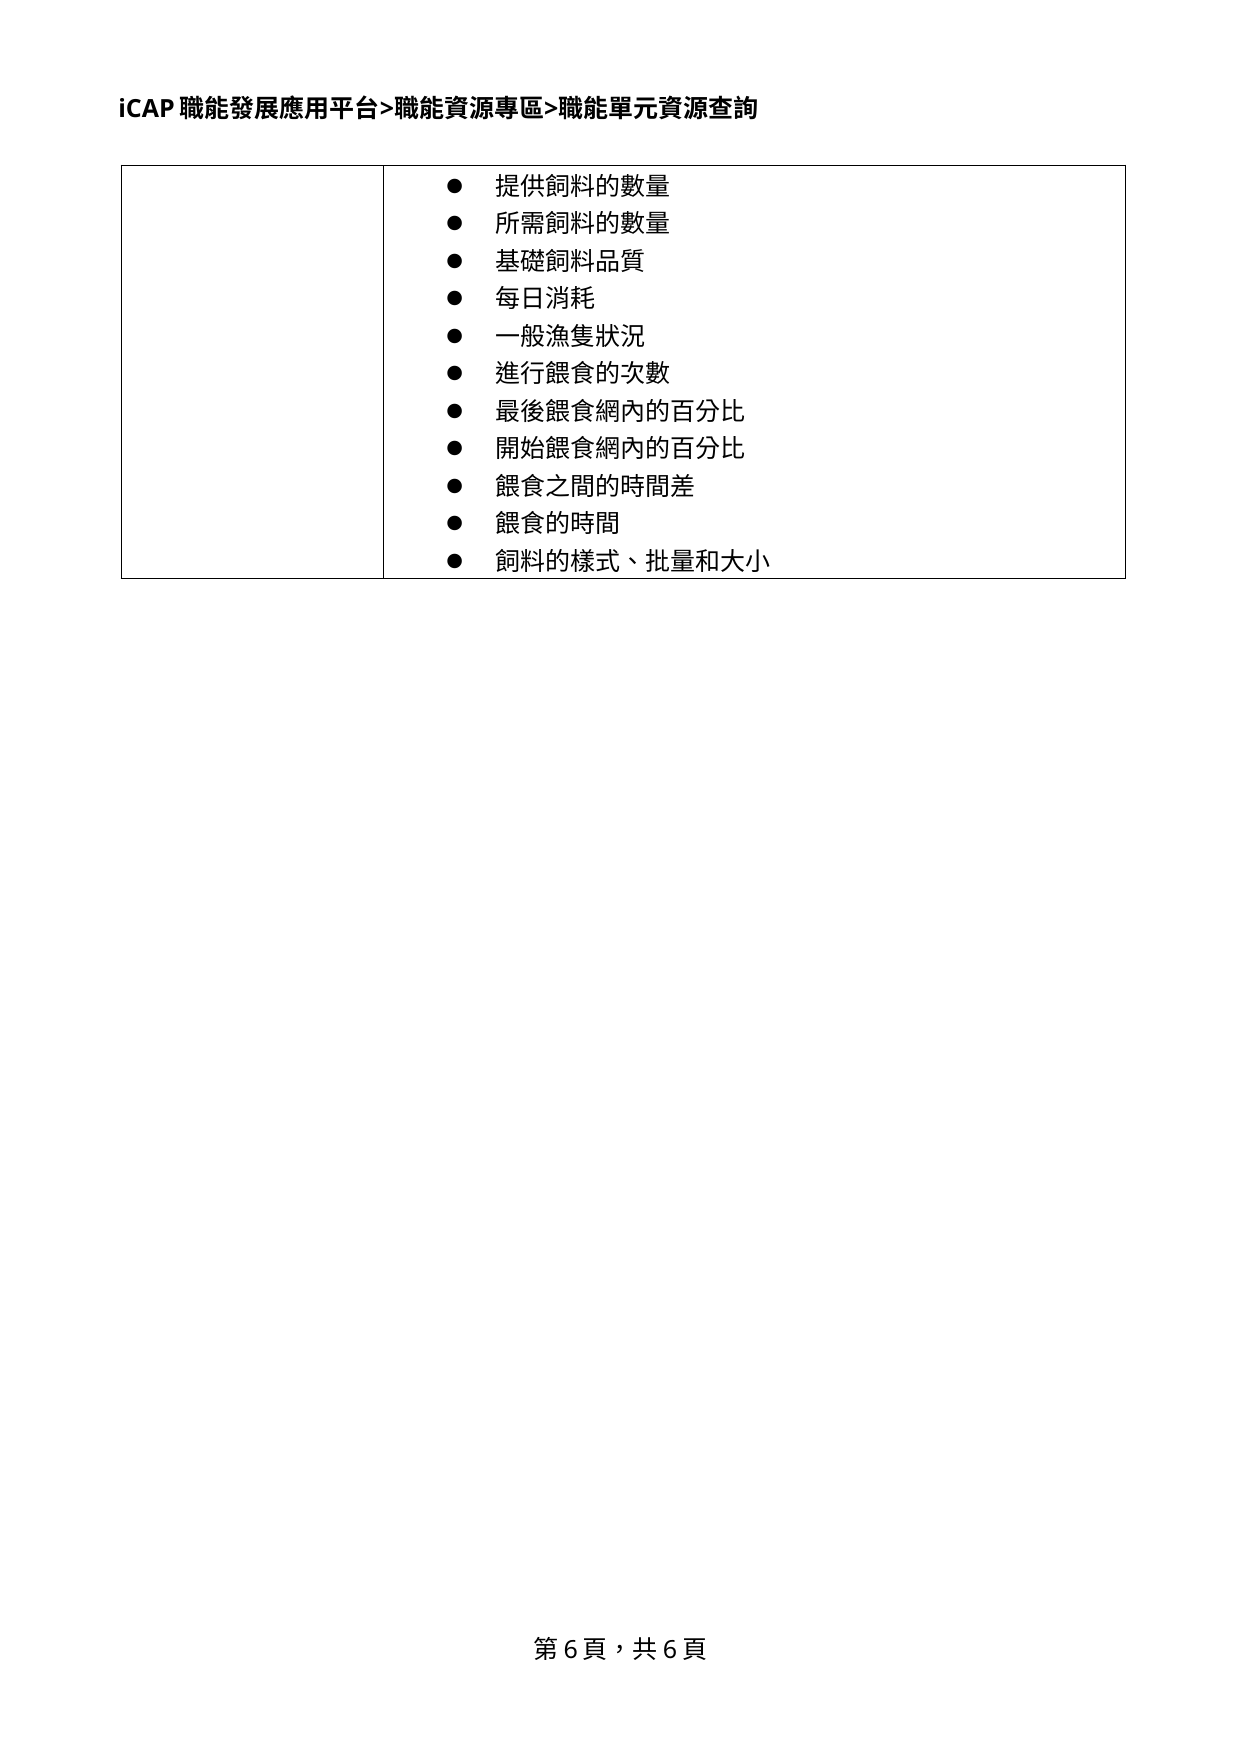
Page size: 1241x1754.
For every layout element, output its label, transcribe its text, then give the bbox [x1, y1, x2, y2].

table_cell 【註1】餵食排程可能包括： 任何特定要需求: 投餌盤或其他容器 衝擊餵食或水流的養殖系統設計 影響飼料提供可用性或攝取的當地條件 自然產生生物或水色的吸收最大化 會進行的觀察 準備（如數量、清洗、洗篩、濃縮和添加抗生素或其他治療方法） 特殊照顧或餵食技巧 魚隻密度及其數量 飼料樣式和儲存地點 餵食方法（如天然、手工、要求和機械化） 頻率（如每日、每小時的次數） 投餵魚隻的地點、樣式和餵食不同年齡群體 執行餵食的時期 量（如重量和數量） 執行餵食的時間 【註2】飼料形式可能包括： 品牌或批次處理 商業配方飼料: 乳劑 薄片 微粒 顆粒 粉末 活體培養: 豐年蝦 橈足類 微型藻類 輪蟲 自然產生的生物，例如施肥綠水(或作水色) 線蟲 多毛類 海藻 下沉或漂浮 大小和形狀 動物性浮游生物 【註3】飼料的基本品質可能包括： 無粉塵和物理污染 無害蟲、鼠害或潮濕傷害 無黴菌 無酸腐 在標示的使用有效期限內 【註4】進階品質分析可能包括： 無生物毒素 無化學污染 實用分析 膳食的酸敗和成分 維他命C或其他成分的不足 【註5】投餵設備可能包括： 手、籃子、袋子、勺和鏟 震動篩、桶或袋 機械化或電子: 氣動噴料機或水砲 自動化或按需求餵食機（如時鐘、皮帶、需求和誘餌） 水中觀察的監視器 流動箱或其他集中飼養站 智慧型餵食器（電腦化回饋意見） 電動或抑壓設備，例如叉車、拖吊車或其他起重機 運送設備: 電動機車 車輛或拖拉機 船隻 【註6】影響餵食活動和運作的條件可能包括： 藻類大量繁殖 飼料添加劑和引誘物 蛻殼或繁殖週期 掠食者的存在和活動 天然食物的存在 飼料的品質 降雨 個體的大小 魚隻的密度和生物量 魚隻的健康 強風和原水 溫度 潮汐或水流 白天的時間和光亮的條件 水質，特別是溶氧 【註7】進階觀察可能包括： 餵食設備的條件和校準 魚隻的健康和條件（如在餵食網上的蝦、腸道的肥滿、退色和失去附肢） 丟失或浪費的飼料比例 存留的飲食和未吃完的食物 特定餵食行為 飼料的分散/分配 【註8】必要取樣可能包括： 培養生物大小、重量和一般外表/條件 天然食品的密度、樣式和大小 食品顆粒或碎粒 水質（特別是氧氣） 【註9】維護和修復檢查可能包括： 基礎維修，例如替換開口 從料斗、管道和線路清掃飼料殘渣 移動部件的潤滑和清潔 清除污垢或其他雜物 修復桶、筐、勺和其他塑膠或玻璃纖維產品 【註10】相關餵食數據、觀察或資訊可能包括： 提供飼料的數量 所需飼料的數量 基礎飼料品質 每日消耗 一般漁隻狀況 進行餵食的次數 最後餵食網內的百分比 開始餵食網內的百分比 餵食之間的時間差 餵食的時間 飼料的樣式、批量和大小 [384, 166, 1125, 578]
table_cell [122, 166, 383, 578]
